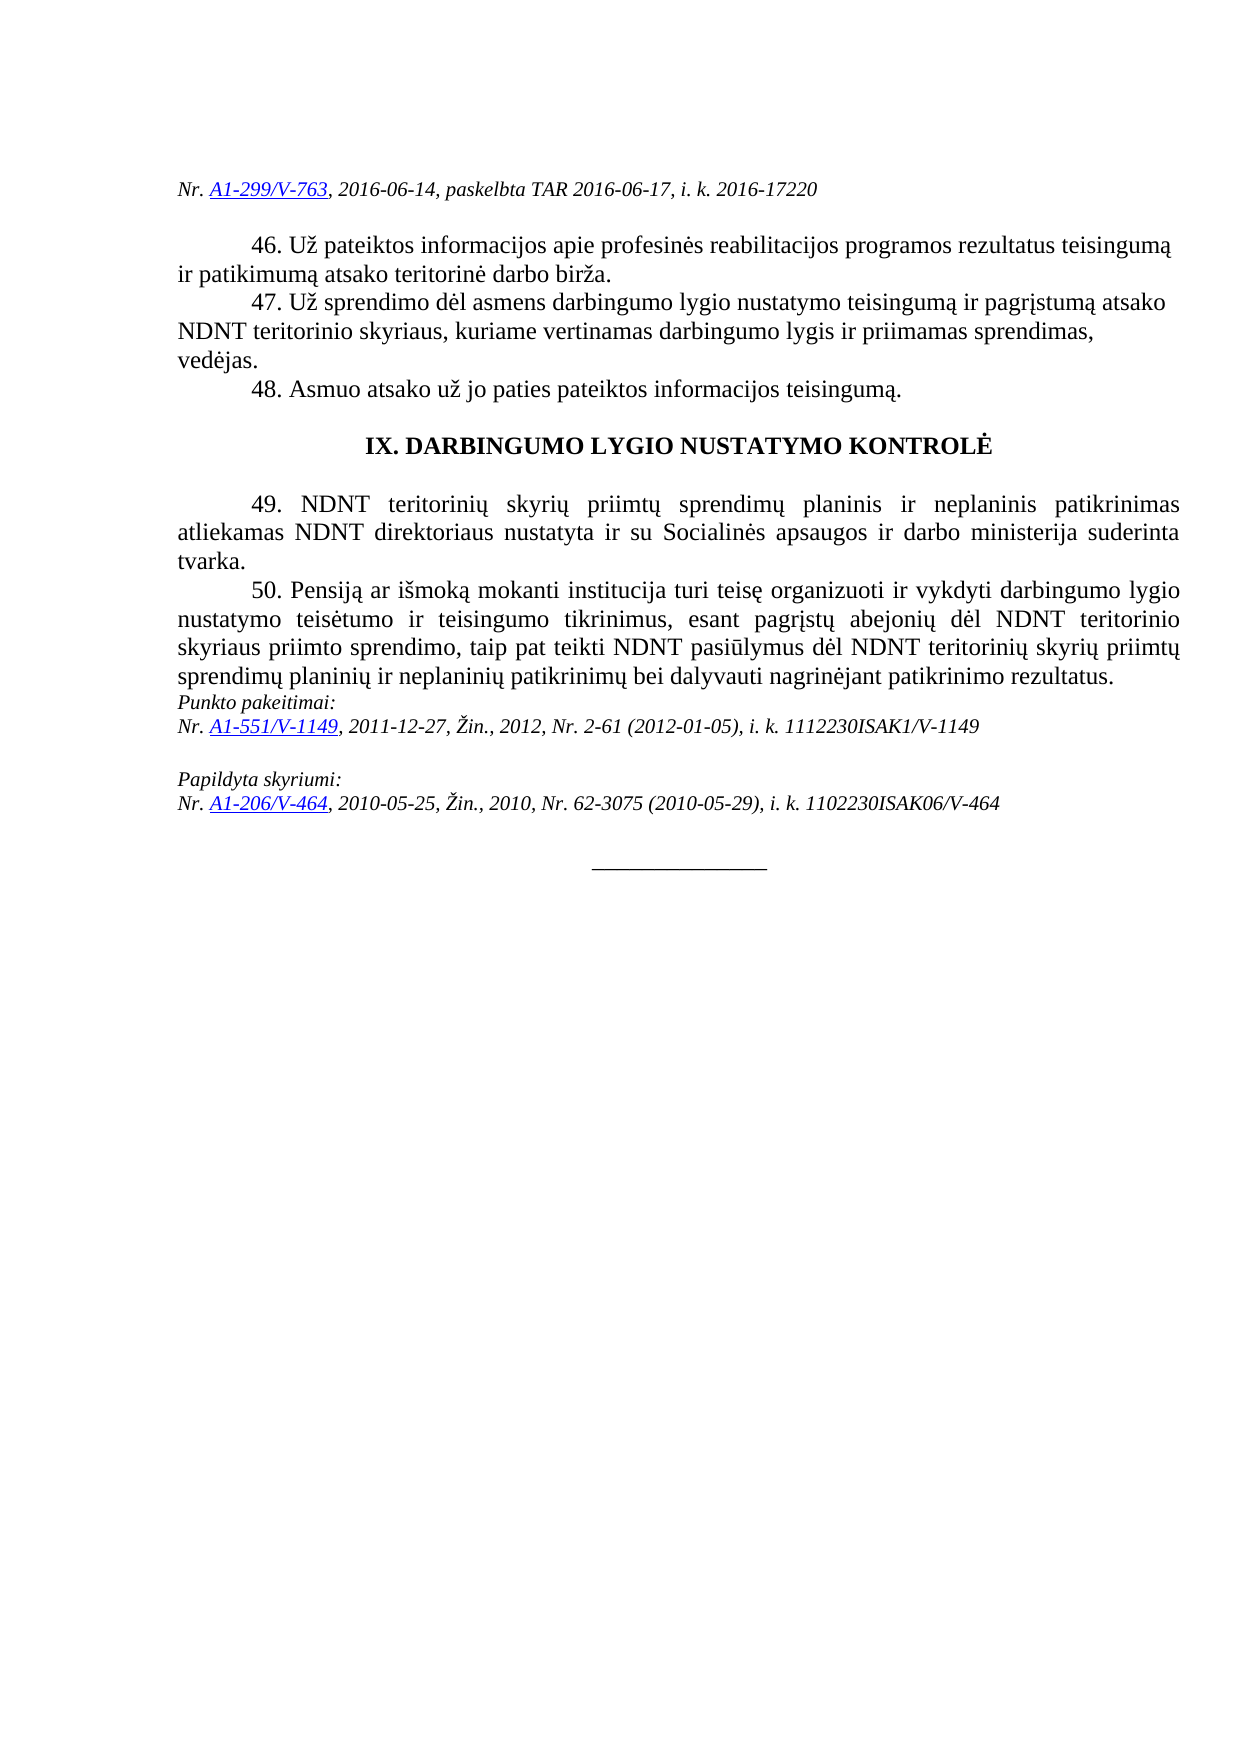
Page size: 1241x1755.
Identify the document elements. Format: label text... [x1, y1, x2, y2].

text Papildyta skyriumi: [177, 767, 1181, 791]
text 50. Pensiją ar išmoką mokanti institucija turi teisę organizuoti ir vykdyti darbingumo lygio nustatymo teisėtumo ir teisingumo tikrinimus, esant pagrįstų abejonių dėl NDNT teritorinio skyriaus priimto sprendimo, taip pat teikti NDNT pasiūlymus dėl NDNT teritorinių skyrių priimtų sprendimų planinių ir neplaninių patikrinimų bei dalyvauti nagrinėjant patikrinimo rezultatus. [177, 575, 1181, 690]
text ______________ [177, 844, 1181, 872]
text IX. DARBINGUMO LYGIO NUSTATYMO KONTROLĖ [177, 431, 1181, 460]
text Nr. A1-206/V-464, 2010-05-25, Žin., 2010, Nr. 62-3075 (2010-05-29), i. k. 1102230ISAK06/V-464 [177, 791, 1181, 815]
text 47. Už sprendimo dėl asmens darbingumo lygio nustatymo teisingumą ir pagrįstumą atsako NDNT teritorinio skyriaus, kuriame vertinamas darbingumo lygis ir priimamas sprendimas, vedėjas. [177, 287, 1181, 374]
text 49. NDNT teritorinių skyrių priimtų sprendimų planinis ir neplaninis patikrinimas atliekamas NDNT direktoriaus nustatyta ir su Socialinės apsaugos ir darbo ministerija suderinta tvarka. [177, 489, 1181, 575]
text 48. Asmuo atsako už jo paties pateiktos informacijos teisingumą. [177, 374, 1181, 402]
text Nr. A1-551/V-1149, 2011-12-27, Žin., 2012, Nr. 2-61 (2012-01-05), i. k. 1112230ISAK1/V-1149 [177, 714, 1181, 738]
text 46. Už pateiktos informacijos apie profesinės reabilitacijos programos rezultatus teisingumą ir patikimumą atsako teritorinė darbo birža. [177, 230, 1181, 287]
text Nr. A1-299/V-763, 2016-06-14, paskelbta TAR 2016-06-17, i. k. 2016-17220 [177, 177, 1181, 201]
text Punkto pakeitimai: [177, 690, 1181, 714]
